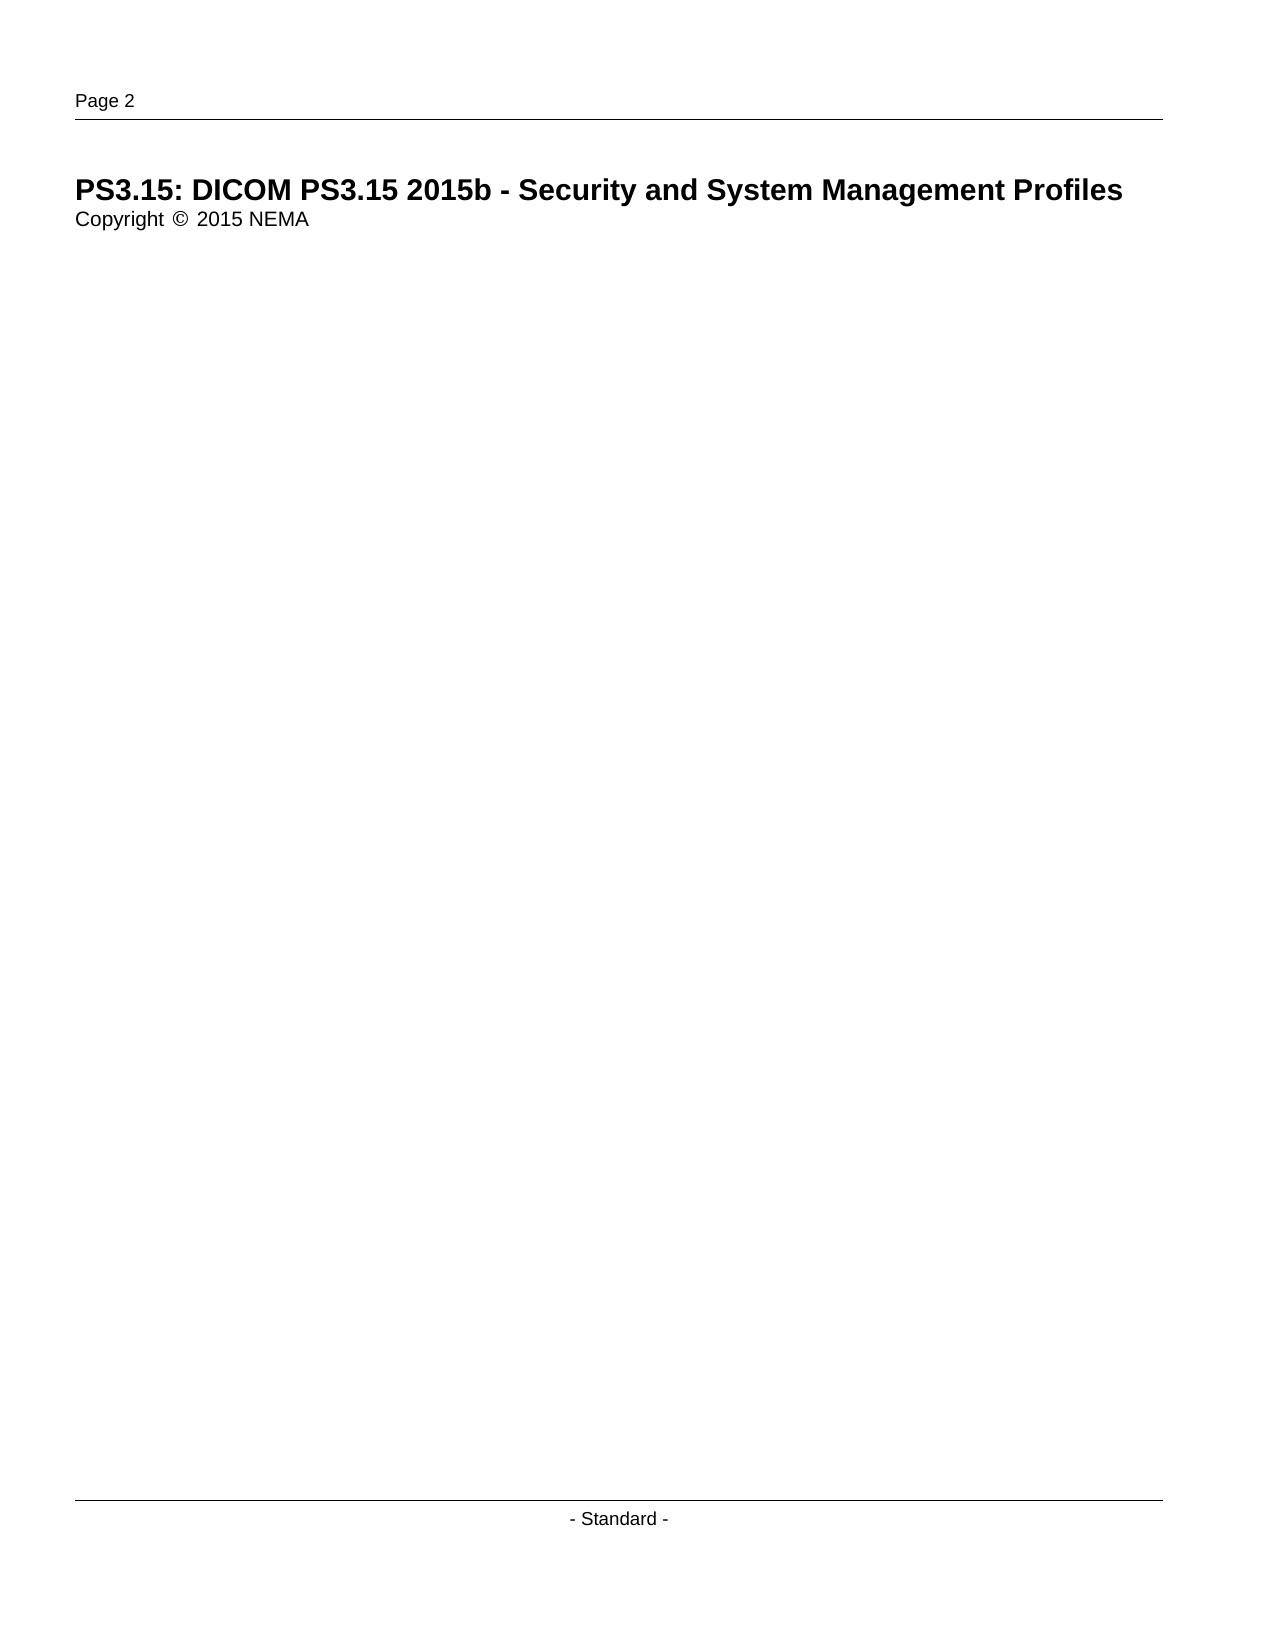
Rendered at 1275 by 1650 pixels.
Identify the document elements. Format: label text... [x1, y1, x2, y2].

text Copyright © 2015 NEMA [75, 207, 1162, 232]
text PS3.15: DICOM PS3.15 2015b - Security and System Management Profiles [75, 172, 1162, 207]
